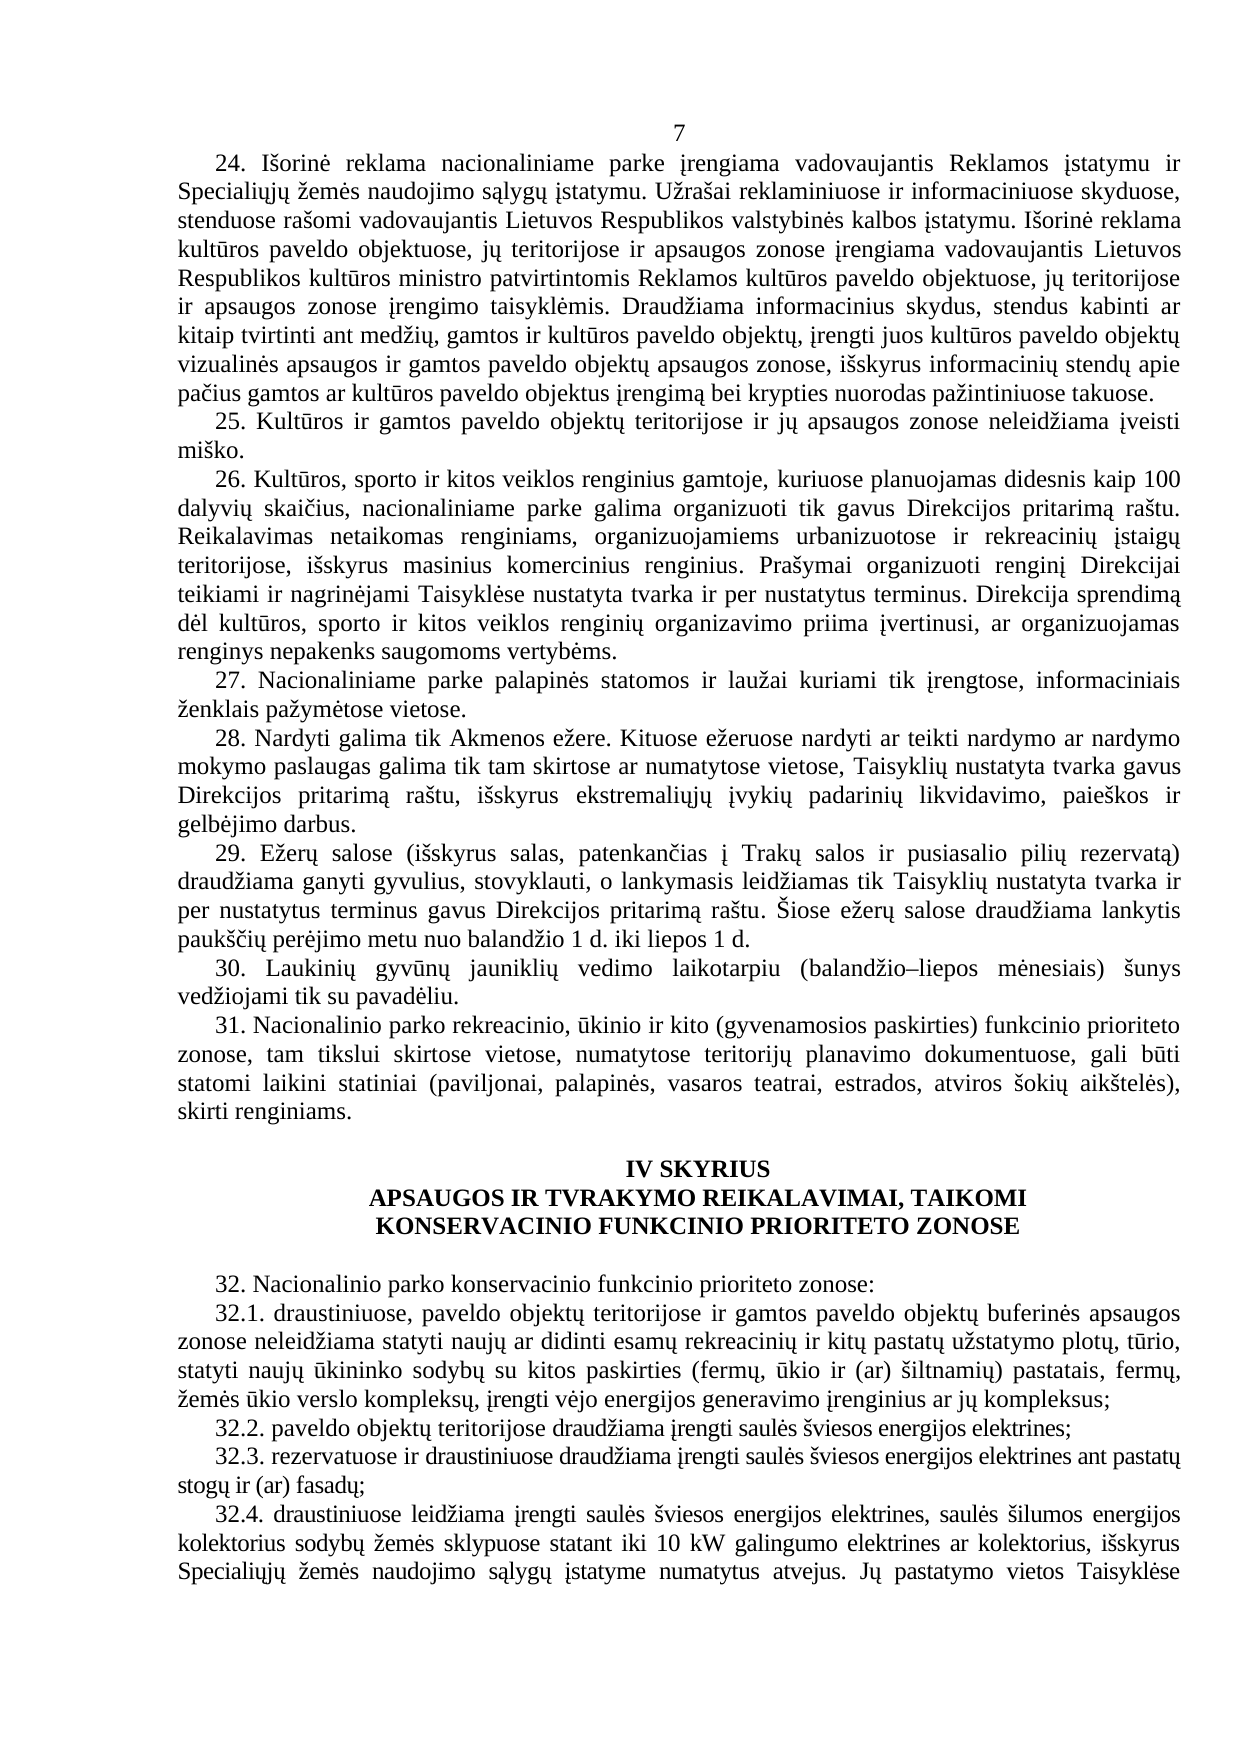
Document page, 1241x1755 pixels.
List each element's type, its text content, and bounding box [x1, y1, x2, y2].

text 30. Laukinių gyvūnų jauniklių vedimo laikotarpiu (balandžio–liepos mėnesiais) šunys vedžiojami tik su pavadėliu. [177, 953, 1181, 1010]
text IV skyrius [177, 1154, 1181, 1183]
text 31. Nacionalinio parko rekreacinio, ūkinio ir kito (gyvenamosios paskirties) funkcinio prioriteto zonose, tam tikslui skirtose vietose, numatytose teritorijų planavimo dokumentuose, gali būti statomi laikini statiniai (paviljonai, palapinės, vasaros teatrai, estrados, atviros šokių aikštelės), skirti renginiams. [177, 1010, 1181, 1125]
text 27. Nacionaliniame parke palapinės statomos ir laužai kuriami tik įrengtose, informaciniais ženklais pažymėtose vietose. [177, 665, 1181, 723]
text APSAUGOS IR TVRAKYMO REIKALAVIMAI, TAIKOMI [177, 1183, 1181, 1211]
text 32.4. draustiniuose leidžiama įrengti saulės šviesos energijos elektrines, saulės šilumos energijos kolektorius sodybų žemės sklypuose statant iki 10 kW galingumo elektrines ar kolektorius, išskyrus Specialiųjų žemės naudojimo sąlygų įstatyme numatytus atvejus. Jų pastatymo vietos Taisyklėse [177, 1499, 1181, 1585]
text 25. Kultūros ir gamtos paveldo objektų teritorijose ir jų apsaugos zonose neleidžiama įveisti miško. [177, 406, 1181, 464]
text 32. Nacionalinio parko konservacinio funkcinio prioriteto zonose: [177, 1269, 1181, 1298]
text 28. Nardyti galima tik Akmenos ežere. Kituose ežeruose nardyti ar teikti nardymo ar nardymo mokymo paslaugas galima tik tam skirtose ar numatytose vietose, Taisyklių nustatyta tvarka gavus Direkcijos pritarimą raštu, išskyrus ekstremaliųjų įvykių padarinių likvidavimo, paieškos ir gelbėjimo darbus. [177, 723, 1181, 838]
text 24. Išorinė reklama nacionaliniame parke įrengiama vadovaujantis Reklamos įstatymu ir Specialiųjų žemės naudojimo sąlygų įstatymu. Užrašai reklaminiuose ir informaciniuose skyduose, stenduose rašomi vadovaujantis Lietuvos Respublikos valstybinės kalbos įstatymu. Išorinė reklama kultūros paveldo objektuose, jų teritorijose ir apsaugos zonose įrengiama vadovaujantis Lietuvos Respublikos kultūros ministro patvirtintomis Reklamos kultūros paveldo objektuose, jų teritorijose ir apsaugos zonose įrengimo taisyklėmis. Draudžiama informacinius skydus, stendus kabinti ar kitaip tvirtinti ant medžių, gamtos ir kultūros paveldo objektų, įrengti juos kultūros paveldo objektų vizualinės apsaugos ir gamtos paveldo objektų apsaugos zonose, išskyrus informacinių stendų apie pačius gamtos ar kultūros paveldo objektus įrengimą bei krypties nuorodas pažintiniuose takuose. [177, 148, 1181, 406]
text 26. Kultūros, sporto ir kitos veiklos renginius gamtoje, kuriuose planuojamas didesnis kaip 100 dalyvių skaičius, nacionaliniame parke galima organizuoti tik gavus Direkcijos pritarimą raštu. Reikalavimas netaikomas renginiams, organizuojamiems urbanizuotose ir rekreacinių įstaigų teritorijose, išskyrus masinius komercinius renginius. Prašymai organizuoti renginį Direkcijai teikiami ir nagrinėjami Taisyklėse nustatyta tvarka ir per nustatytus terminus. Direkcija sprendimą dėl kultūros, sporto ir kitos veiklos renginių organizavimo priima įvertinusi, ar organizuojamas renginys nepakenks saugomoms vertybėms. [177, 464, 1181, 665]
text 32.2. paveldo objektų teritorijose draudžiama įrengti saulės šviesos energijos elektrines; [177, 1413, 1181, 1441]
text 32.3. rezervatuose ir draustiniuose draudžiama įrengti saulės šviesos energijos elektrines ant pastatų stogų ir (ar) fasadų; [177, 1441, 1181, 1499]
text Konservacinio funkcinio prioriteto zonosE [177, 1211, 1181, 1240]
text 29. Ežerų salose (išskyrus salas, patenkančias į Trakų salos ir pusiasalio pilių rezervatą) draudžiama ganyti gyvulius, stovyklauti, o lankymasis leidžiamas tik Taisyklių nustatyta tvarka ir per nustatytus terminus gavus Direkcijos pritarimą raštu. Šiose ežerų salose draudžiama lankytis paukščių perėjimo metu nuo balandžio 1 d. iki liepos 1 d. [177, 838, 1181, 953]
text 32.1. draustiniuose, paveldo objektų teritorijose ir gamtos paveldo objektų buferinės apsaugos zonose neleidžiama statyti naujų ar didinti esamų rekreacinių ir kitų pastatų užstatymo plotų, tūrio, statyti naujų ūkininko sodybų su kitos paskirties (fermų, ūkio ir (ar) šiltnamių) pastatais, fermų, žemės ūkio verslo kompleksų, įrengti vėjo energijos generavimo įrenginius ar jų kompleksus; [177, 1298, 1181, 1413]
